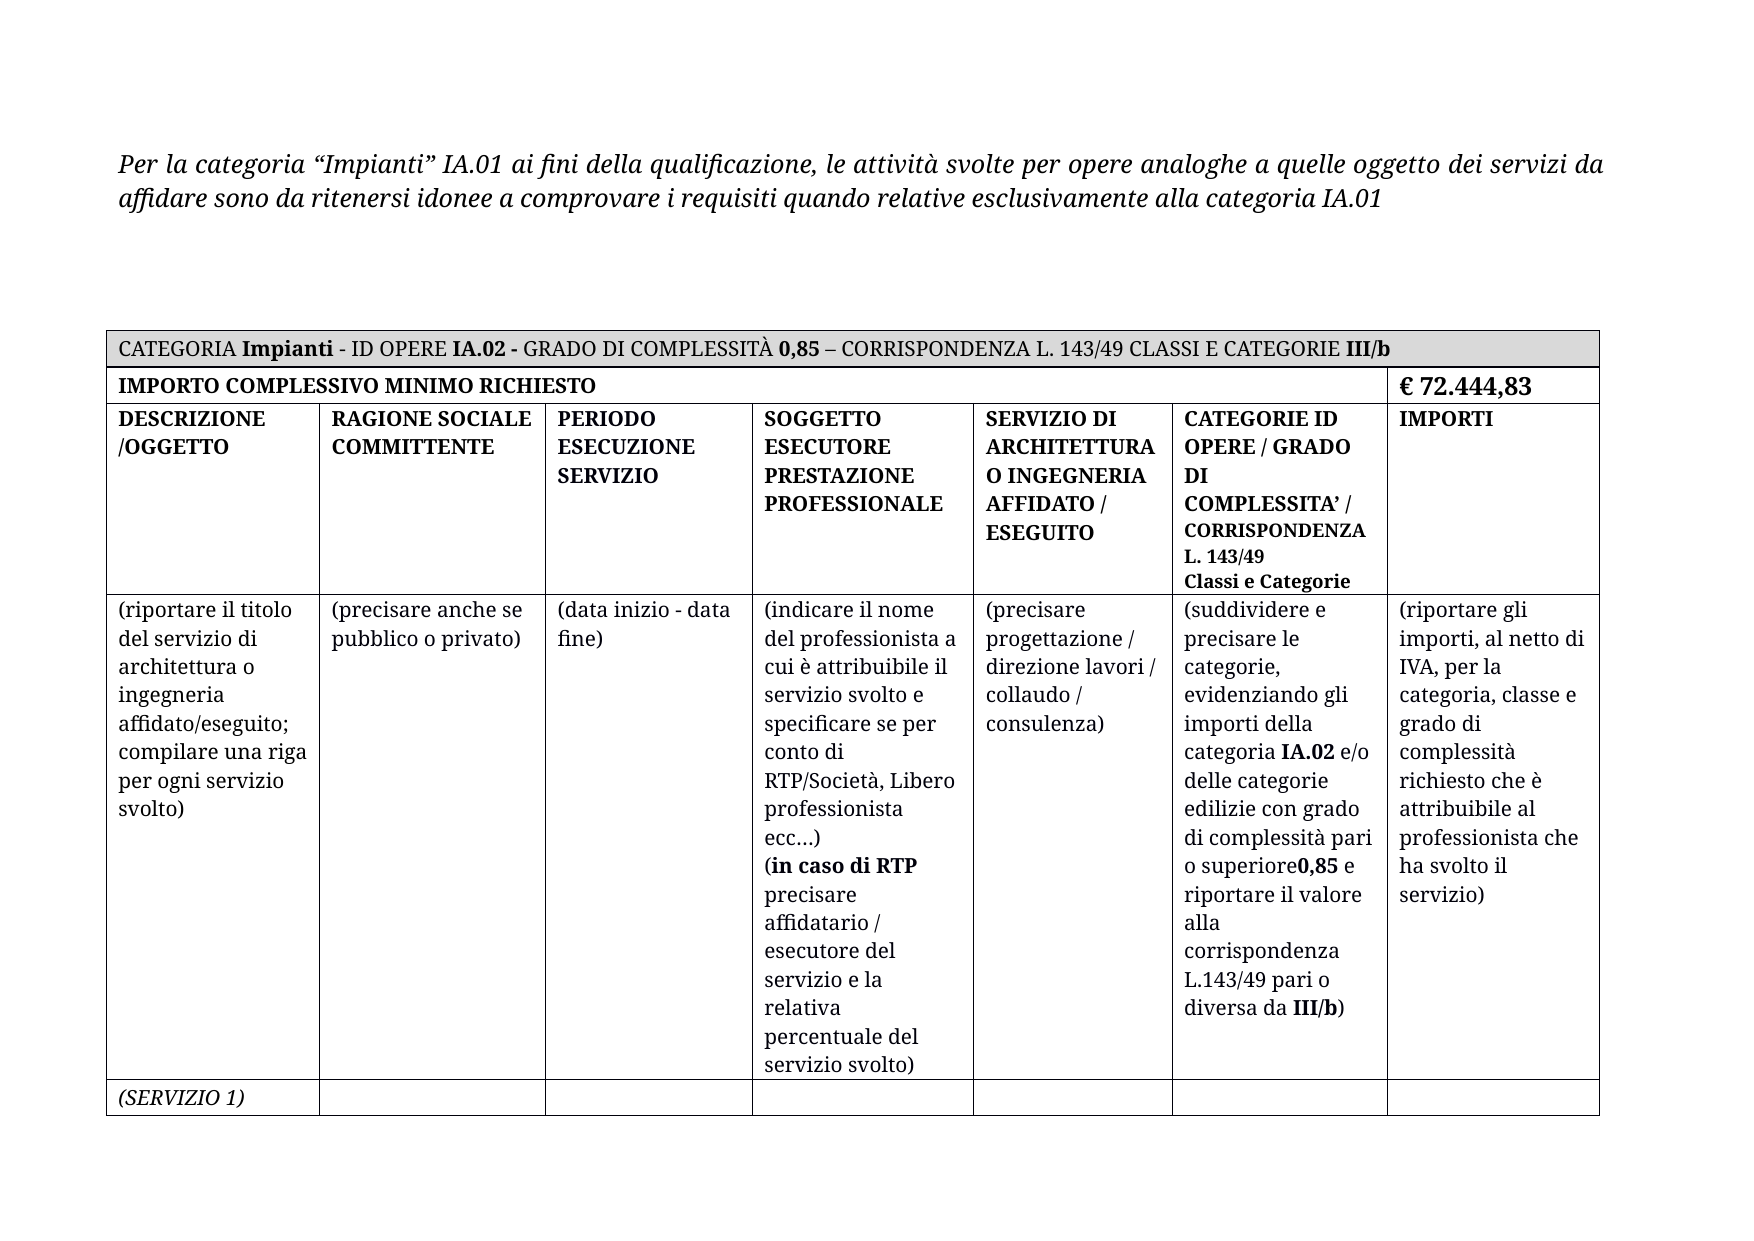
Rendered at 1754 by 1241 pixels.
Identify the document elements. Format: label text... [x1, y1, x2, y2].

table_header CATEGORIA Impianti - ID OPERE IA.02 - GRADO DI COMPLESSITÀ 0,85 – CORRISPONDENZA L. 143/49 CLASSI E CATEGORIE III/b [107, 331, 1599, 366]
table_cell (suddividere e precisare le categorie, evidenziando gli importi della categoria IA.02 e/o delle categorie edilizie con grado di complessità pari o superiore0,85 e riportare il valore alla corrispondenza L.143/49 pari o diversa da III/b) [1173, 595, 1387, 1079]
table_cell RAGIONE SOCIALE COMMITTENTE [320, 404, 545, 594]
table_cell CATEGORIE ID OPERE / GRADO DI COMPLESSITA’ / CORRISPONDENZA L. 143/49 Classi e Categorie [1173, 404, 1387, 594]
table_cell (precisare anche se pubblico o privato) [320, 595, 545, 1079]
table_cell (data inizio - data fine) [546, 595, 752, 1079]
table_cell (riportare il titolo del servizio di architettura o ingegneria affidato/eseguito; compilare una riga per ogni servizio svolto) [107, 595, 319, 1079]
table_cell DESCRIZIONE /OGGETTO [107, 404, 319, 594]
table_cell IMPORTO COMPLESSIVO MINIMO RICHIESTO [107, 368, 1387, 403]
table_cell [320, 1080, 545, 1115]
table_cell [1173, 1080, 1387, 1115]
table_cell [1388, 1080, 1599, 1115]
table_cell [753, 1080, 973, 1115]
table_cell [974, 1080, 1172, 1115]
table_cell SERVIZIO DI ARCHITETTURA O INGEGNERIA AFFIDATO / ESEGUITO [974, 404, 1172, 594]
table_cell [546, 1080, 752, 1115]
text Per la categoria “Impianti” IA.01 ai fini della qualificazione, le attività svolte per opere analoghe a quelle oggetto dei servizi da affidare sono da ritenersi idonee a comprovare i requisiti quando relative esclusivamente alla categoria IA.01 [118, 147, 1606, 215]
table_cell € 72.444,83 [1388, 368, 1599, 403]
table_cell (SERVIZIO 1) [107, 1080, 319, 1115]
table_cell SOGGETTO ESECUTORE PRESTAZIONE PROFESSIONALE [753, 404, 973, 594]
table_cell (riportare gli importi, al netto di IVA, per la categoria, classe e grado di complessità richiesto che è attribuibile al professionista che ha svolto il servizio) [1388, 595, 1599, 1079]
table_cell (indicare il nome del professionista a cui è attribuibile il servizio svolto e specificare se per conto di RTP/Società, Libero professionista ecc…) (in caso di RTP precisare affidatario / esecutore del servizio e la relativa percentuale del servizio svolto) [753, 595, 973, 1079]
table_cell IMPORTI [1388, 404, 1599, 594]
table_cell PERIODO ESECUZIONE SERVIZIO [546, 404, 752, 594]
table_cell (precisare progettazione / direzione lavori / collaudo / consulenza) [974, 595, 1172, 1079]
